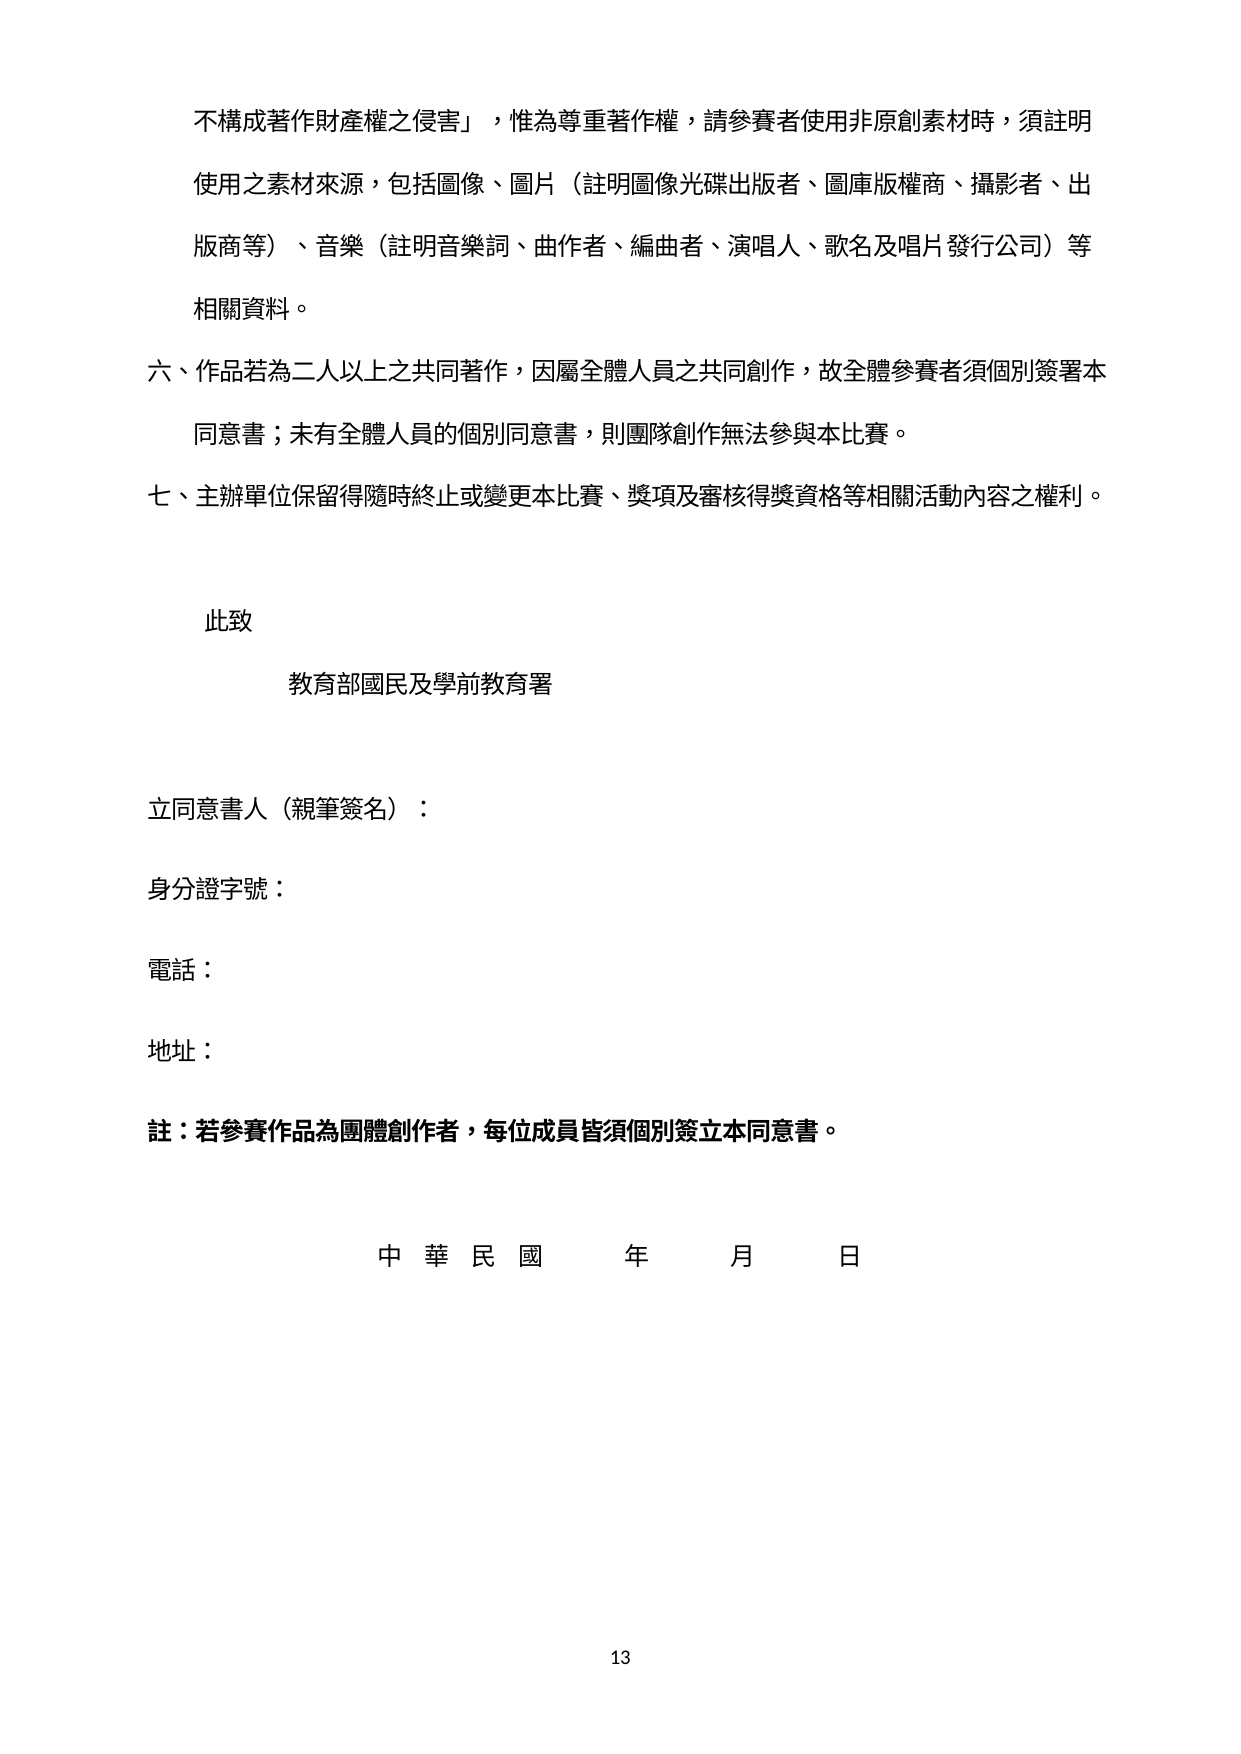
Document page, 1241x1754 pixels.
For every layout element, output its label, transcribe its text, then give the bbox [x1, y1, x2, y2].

text 教育部國民及學前教育署 [148, 641, 1092, 703]
text 地址： [148, 1008, 1092, 1070]
text 此致 [148, 578, 1092, 641]
text 身分證字號： [148, 846, 1092, 909]
text 電話： [148, 927, 1092, 989]
text 立同意書人（親筆簽名）： [148, 766, 1092, 828]
text 六、作品若為二人以上之共同著作，因屬全體人員之共同創作，故全體參賽者須個別簽署本同意書；未有全體人員的個別同意書，則團隊創作無法參與本比賽。 [148, 328, 1107, 453]
text 不構成著作財產權之侵害」，惟為尊重著作權，請參賽者使用非原創素材時，須註明使用之素材來源，包括圖像、圖片（註明圖像光碟出版者、圖庫版權商、攝影者、出版商等）、音樂（註明音樂詞、曲作者、編曲者、演唱人、歌名及唱片發行公司）等相關資料。 [148, 78, 1092, 328]
text 中 華 民 國 年 月 日 [148, 1213, 1092, 1276]
text 註：若參賽作品為團體創作者，每位成員皆須個別簽立本同意書。 [148, 1088, 1092, 1151]
text 七、主辦單位保留得隨時終止或變更本比賽、獎項及審核得獎資格等相關活動內容之權利。 [148, 453, 1092, 516]
